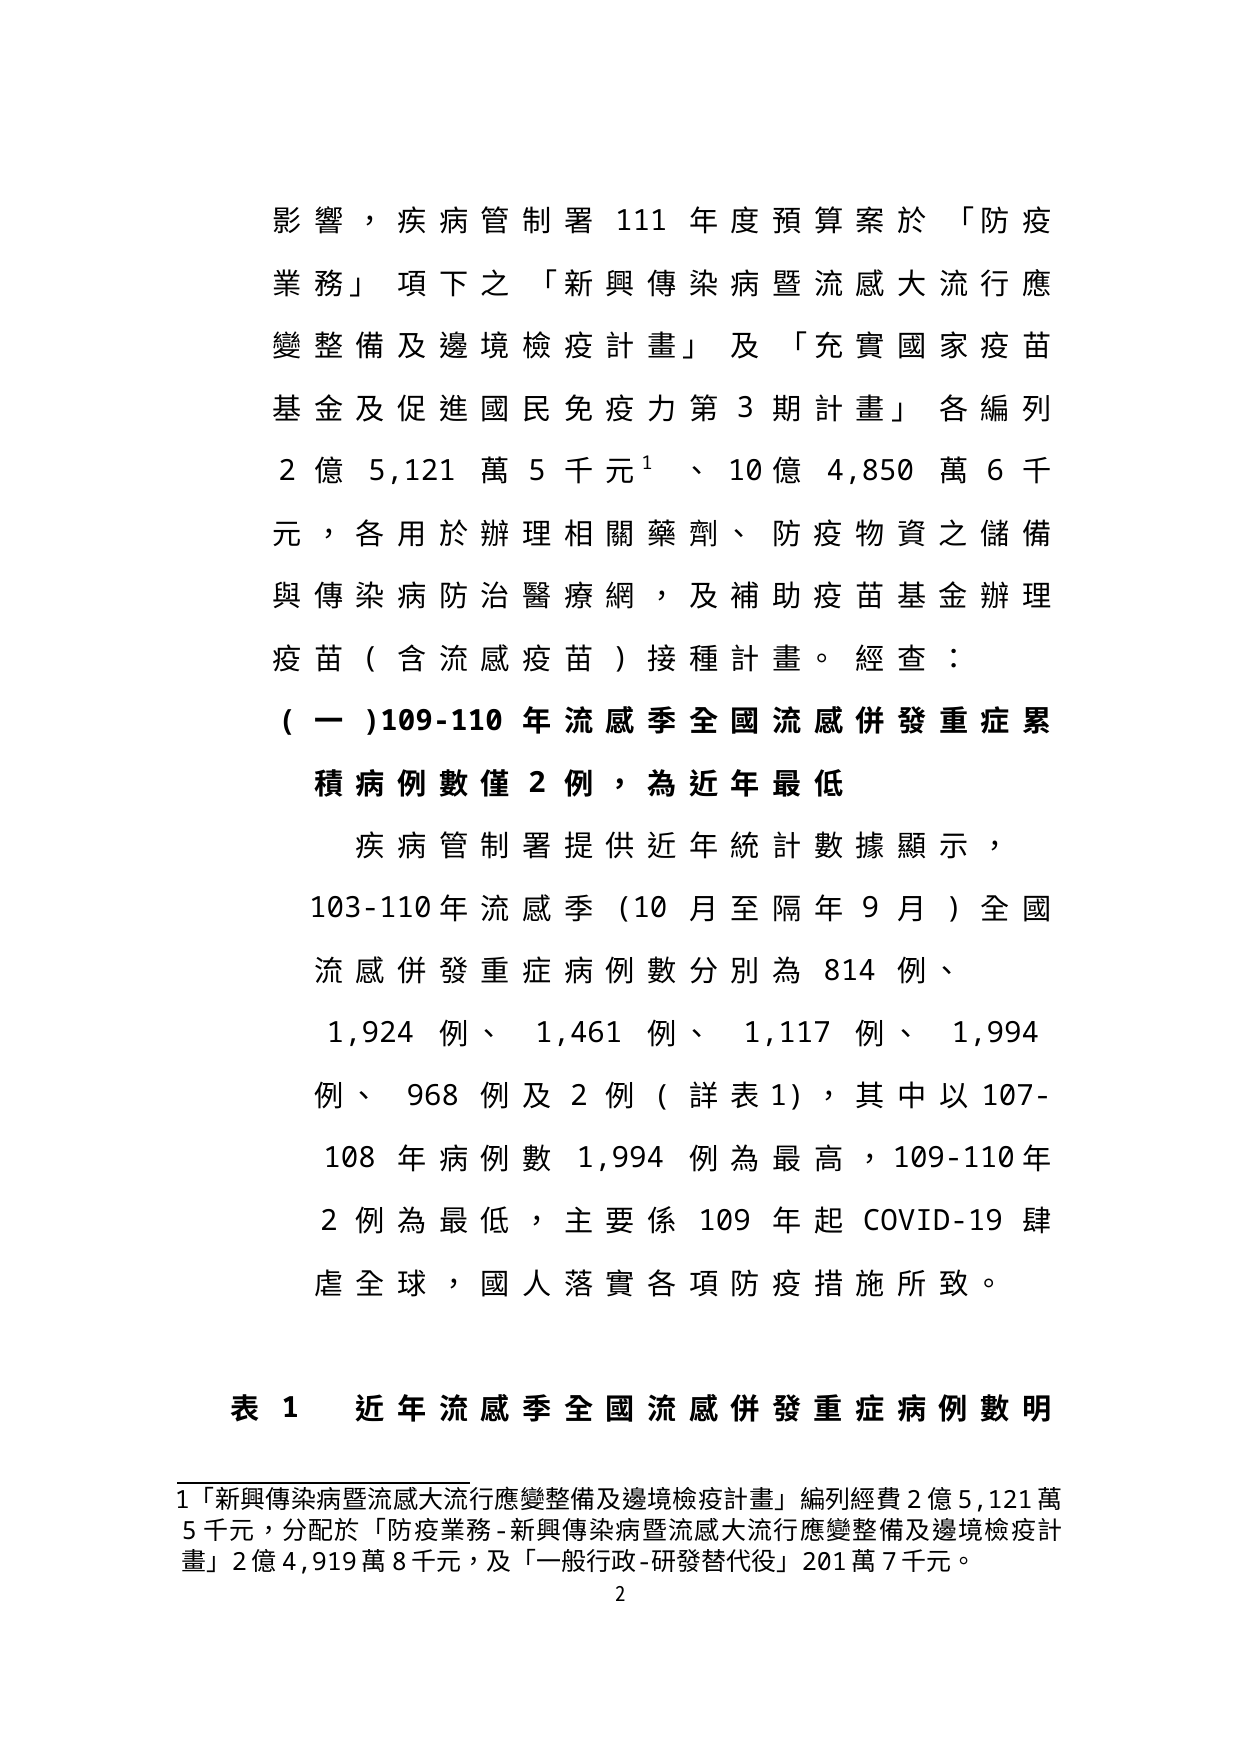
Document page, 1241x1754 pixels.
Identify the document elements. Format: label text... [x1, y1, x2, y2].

text 表1 近年流感季全國流感併發重症病例數明 [188, 1365, 1058, 1427]
text 「新興傳染病暨流感大流行應變整備及邊境檢疫計畫」編列經費2億5,121萬5千元，分配於「防疫業務-新興傳染病暨流感大流行應變整備及邊境檢疫計畫」2億4,919萬8千元，及「一般行政-研發替代役」201萬7千元。 [174, 1483, 1063, 1577]
text 影響，疾病管制署111年度預算案於「防疫業務」項下之「新興傳染病暨流感大流行應變整備及邊境檢疫計畫」及「充實國家疫苗基金及促進國民免疫力第3期計畫」各編列2億5,121萬5千元、10億4,850萬6千元，各用於辦理相關藥劑、防疫物資之儲備與傳染病防治醫療網，及補助疫苗基金辦理疫苗(含流感疫苗)接種計畫。經查： [242, 177, 1058, 677]
text (一)109-110年流感季全國流感併發重症累積病例數僅2例，為近年最低 [242, 677, 1058, 802]
text 疾病管制署提供近年統計數據顯示，103-110年流感季(10月至隔年9月)全國流感併發重症病例數分別為814例、1,924例、1,461例、1,117例、1,994例、968例及2例(詳表1)，其中以107-108年病例數1,994例為最高，109-110年2例為最低，主要係109年起COVID-19肆虐全球，國人落實各項防疫措施所致。 [271, 802, 1058, 1302]
